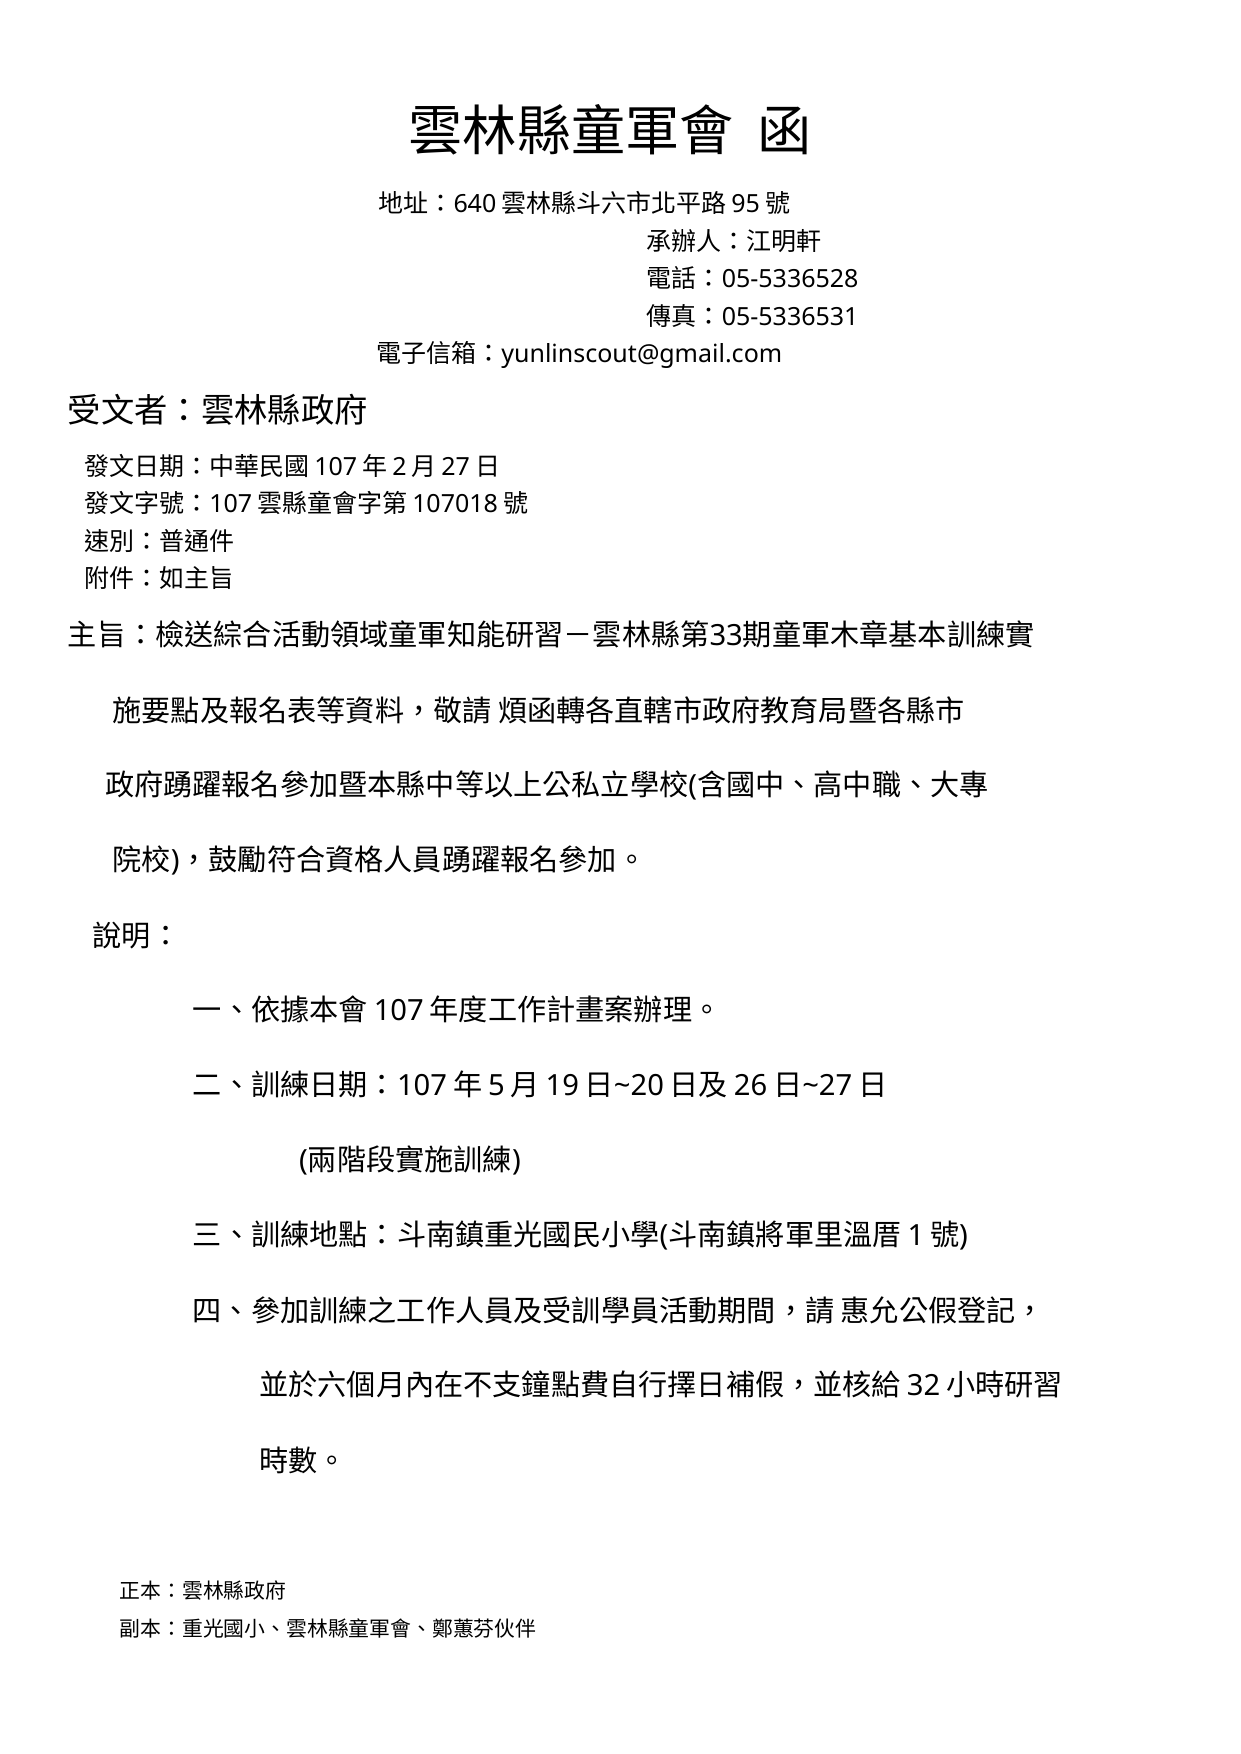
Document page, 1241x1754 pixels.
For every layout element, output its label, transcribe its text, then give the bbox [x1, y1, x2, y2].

table_header 雲林縣童軍會 函 [232, 71, 934, 183]
text 二、訓練日期：107年5月19日~20日及26日~27日 [193, 1046, 1181, 1121]
text 傳真：05-5336531 [59, 296, 1181, 333]
text 三、訓練地點：斗南鎮重光國民小學(斗南鎮將軍里溫厝1號) [193, 1196, 1181, 1271]
text (兩階段實施訓練) [193, 1121, 1181, 1196]
text 電話：05-5336528 [59, 258, 1181, 296]
table_header [935, 71, 972, 183]
text 副本：重光國小、雲林縣童軍會、鄭蕙芬伙伴 [92, 1608, 1181, 1646]
text 速別：普通件 [59, 521, 1181, 558]
text 政府踴躍報名參加暨本縣中等以上公私立學校(含國中、高中職、大專 [59, 746, 1181, 821]
text 發文日期：中華民國107年2月27日 [59, 446, 1181, 483]
text 並於六個月內在不支鐘點費自行擇日補假，並核給32小時研習 [59, 1346, 1181, 1421]
text 主旨：檢送綜合活動領域童軍知能研習－雲林縣第33期童軍木章基本訓練實 [59, 596, 1181, 671]
text 地址：640雲林縣斗六市北平路95號 [59, 183, 1181, 221]
text 正本：雲林縣政府 [92, 1571, 1181, 1608]
text 發文字號：107雲縣童會字第107018號 [59, 483, 1181, 521]
text 附件：如主旨 [59, 558, 1181, 596]
text 院校)，鼓勵符合資格人員踴躍報名參加。 [59, 821, 1181, 896]
text 電子信箱：yunlinscout@gmail.com [59, 333, 1181, 371]
text 說明： [59, 896, 1181, 971]
text 受文者：雲林縣政府 [59, 371, 1181, 446]
text 時數。 [59, 1421, 1181, 1496]
text 承辦人：江明軒 [59, 221, 1181, 258]
text 一、依據本會107年度工作計畫案辦理。 [193, 971, 1181, 1046]
text 施要點及報名表等資料，敬請 煩函轉各直轄市政府教育局暨各縣市 [59, 671, 1181, 746]
text 四、參加訓練之工作人員及受訓學員活動期間，請 惠允公假登記， [59, 1271, 1181, 1346]
